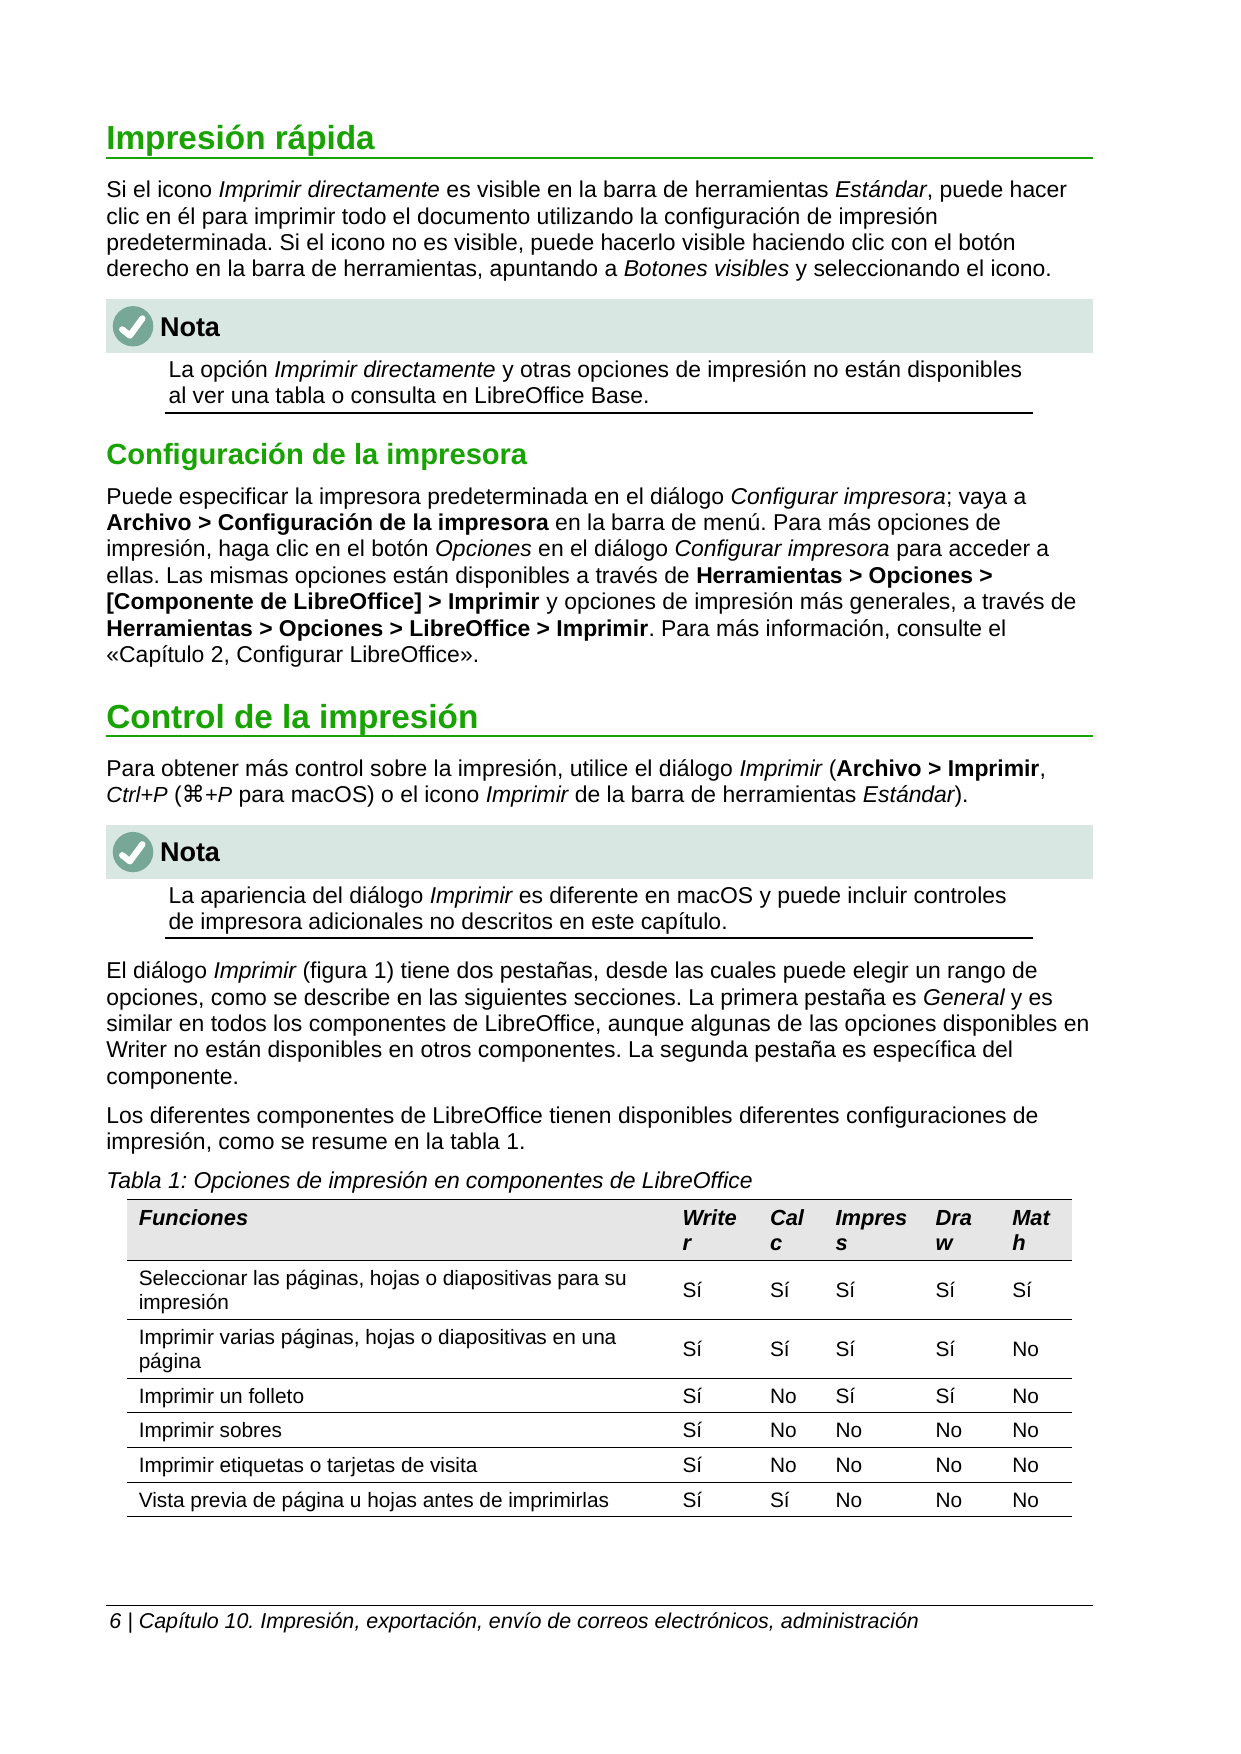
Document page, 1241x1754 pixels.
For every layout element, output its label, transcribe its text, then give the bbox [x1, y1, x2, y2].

table_cell Sí [924, 1379, 1000, 1412]
table_cell Sí [924, 1320, 1000, 1377]
table_cell Sí [758, 1483, 824, 1516]
table_cell Sí [824, 1379, 924, 1412]
text Si el icono Imprimir directamente es visible en la barra de herramientas Estándar, puede hacer clic en él para imprimir todo el documento utilizando la configuración de impresión predeterminada. Si el icono no es visible, puede hacerlo visible haciendo clic con el botón derecho en la barra de herramientas, apuntando a Botones visibles y seleccionando el icono. [106, 176, 1093, 282]
table_cell No [1000, 1448, 1072, 1482]
table_cell Sí [671, 1413, 758, 1447]
table_cell No [1000, 1483, 1072, 1516]
subtitle Control de la impresión [106, 697, 1093, 735]
text Puede especificar la impresora predeterminada en el diálogo Configurar impresora; vaya a Archivo > Configuración de la impresora en la barra de menú. Para más opciones de impresión, haga clic en el botón Opciones en el diálogo Configurar impresora para acceder a ellas. Las mismas opciones están disponibles a través de Herramientas > Opciones > [Componente de LibreOffice] > Imprimir y opciones de impresión más generales, a través de Herramientas > Opciones > LibreOffice > Imprimir. Para más información, consulte el «Capítulo 2, Configurar LibreOffice». [106, 483, 1093, 667]
table_cell No [758, 1413, 824, 1447]
table_cell No [1000, 1379, 1072, 1412]
table_cell Sí [671, 1320, 758, 1377]
table_cell Imprimir etiquetas o tarjetas de visita [127, 1448, 671, 1482]
table_cell Sí [671, 1483, 758, 1516]
table_cell Sí [671, 1448, 758, 1482]
table_cell No [1000, 1413, 1072, 1447]
table_cell No [924, 1448, 1000, 1482]
table_cell Imprimir sobres [127, 1413, 671, 1447]
table_cell No [1000, 1320, 1072, 1377]
table_cell Sí [671, 1261, 758, 1319]
table_header Math [1000, 1200, 1072, 1260]
text El diálogo Imprimir (figura 1) tiene dos pestañas, desde las cuales puede elegir un rango de opciones, como se describe en las siguientes secciones. La primera pestaña es General y es similar en todos los componentes de LibreOffice, aunque algunas de las opciones disponibles en Writer no están disponibles en otros componentes. La segunda pestaña es específica del componente. [106, 957, 1093, 1089]
text Tabla 1: Opciones de impresión en componentes de LibreOffice [106, 1167, 1093, 1193]
table_cell No [758, 1448, 824, 1482]
table_cell Sí [758, 1320, 824, 1377]
table_cell Imprimir varias páginas, hojas o diapositivas en una página [127, 1320, 671, 1377]
table_cell No [824, 1483, 924, 1516]
subtitle Nota [106, 825, 1093, 879]
table_cell No [824, 1448, 924, 1482]
text La apariencia del diálogo Imprimir es diferente en macOS y puede incluir controles de impresora adicionales no descritos en este capítulo. [165, 879, 1033, 937]
subtitle Nota [106, 299, 1093, 353]
table_cell Sí [758, 1261, 824, 1319]
table_cell No [824, 1413, 924, 1447]
table_cell No [924, 1483, 1000, 1516]
table_cell Imprimir un folleto [127, 1379, 671, 1412]
table_cell Vista previa de página u hojas antes de imprimirlas [127, 1483, 671, 1516]
table_header Funciones [127, 1200, 671, 1260]
subtitle Impresión rápida [106, 118, 1093, 157]
table_header Impress [824, 1200, 924, 1260]
table_cell Sí [671, 1379, 758, 1412]
table_cell Seleccionar las páginas, hojas o diapositivas para su impresión [127, 1261, 671, 1319]
table_cell Sí [1000, 1261, 1072, 1319]
text Para obtener más control sobre la impresión, utilice el diálogo Imprimir (Archivo > Imprimir, Ctrl+P (⌘+P para macOS) o el icono Imprimir de la barra de herramientas Estándar). [106, 755, 1093, 808]
table_cell No [758, 1379, 824, 1412]
table_cell Sí [824, 1320, 924, 1377]
table_cell Sí [824, 1261, 924, 1319]
table_header Calc [758, 1200, 824, 1260]
text La opción Imprimir directamente y otras opciones de impresión no están disponibles al ver una tabla o consulta en LibreOffice Base. [165, 353, 1033, 412]
text Los diferentes componentes de LibreOffice tienen disponibles diferentes configuraciones de impresión, como se resume en la tabla 1. [106, 1102, 1093, 1154]
table_header Draw [924, 1200, 1000, 1260]
table_cell Sí [924, 1261, 1000, 1319]
table_cell No [924, 1413, 1000, 1447]
subtitle Configuración de la impresora [106, 437, 1093, 471]
table_header Writer [671, 1200, 758, 1260]
